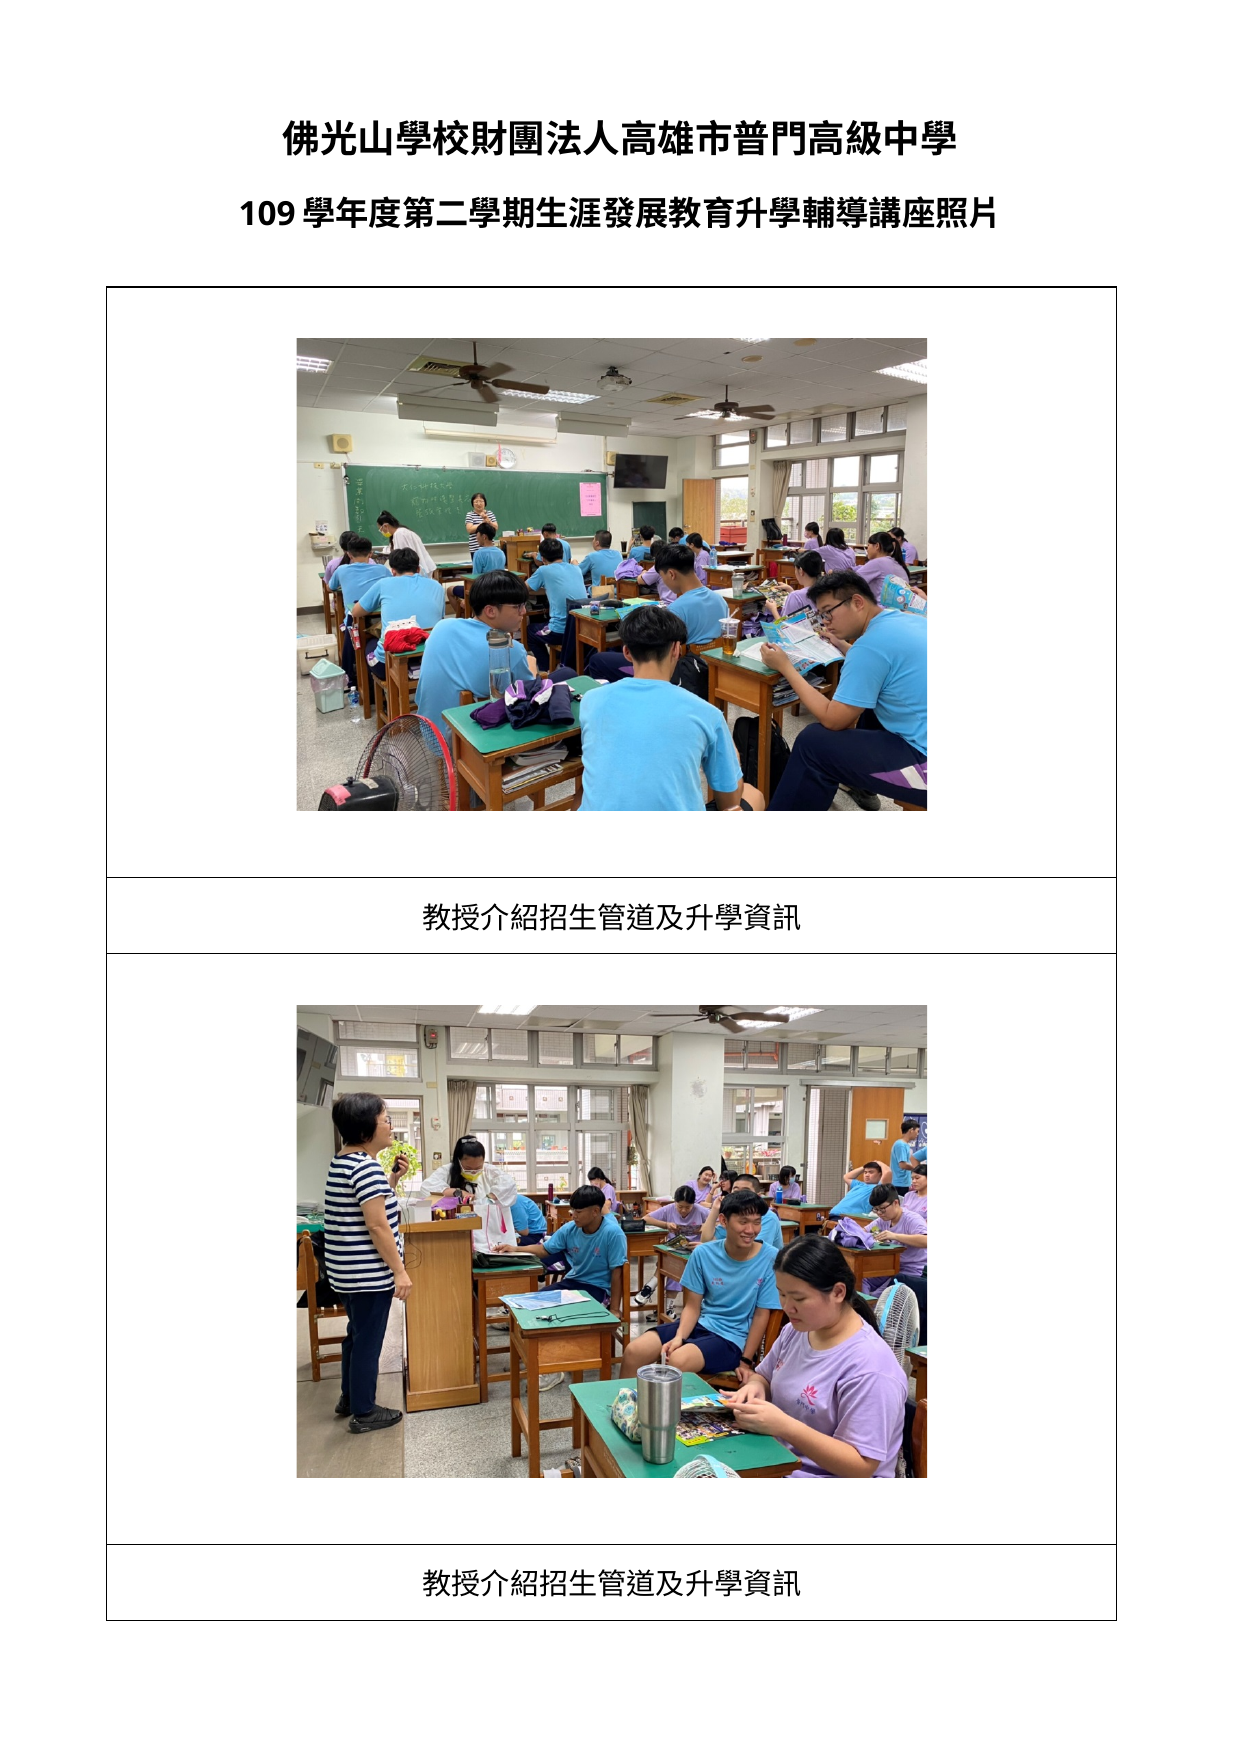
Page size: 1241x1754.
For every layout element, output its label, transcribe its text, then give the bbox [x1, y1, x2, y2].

table_cell 教授介紹招生管道及升學資訊 [107, 878, 1116, 953]
text 109學年度第二學期生涯發展教育升學輔導講座照片 [118, 174, 1122, 249]
picture [296, 1005, 928, 1478]
table_cell [107, 954, 1116, 1543]
table_header [107, 288, 1116, 877]
picture [296, 338, 928, 811]
text 佛光山學校財團法人高雄市普門高級中學 [118, 99, 1122, 174]
table_cell 教授介紹招生管道及升學資訊 [107, 1545, 1116, 1619]
